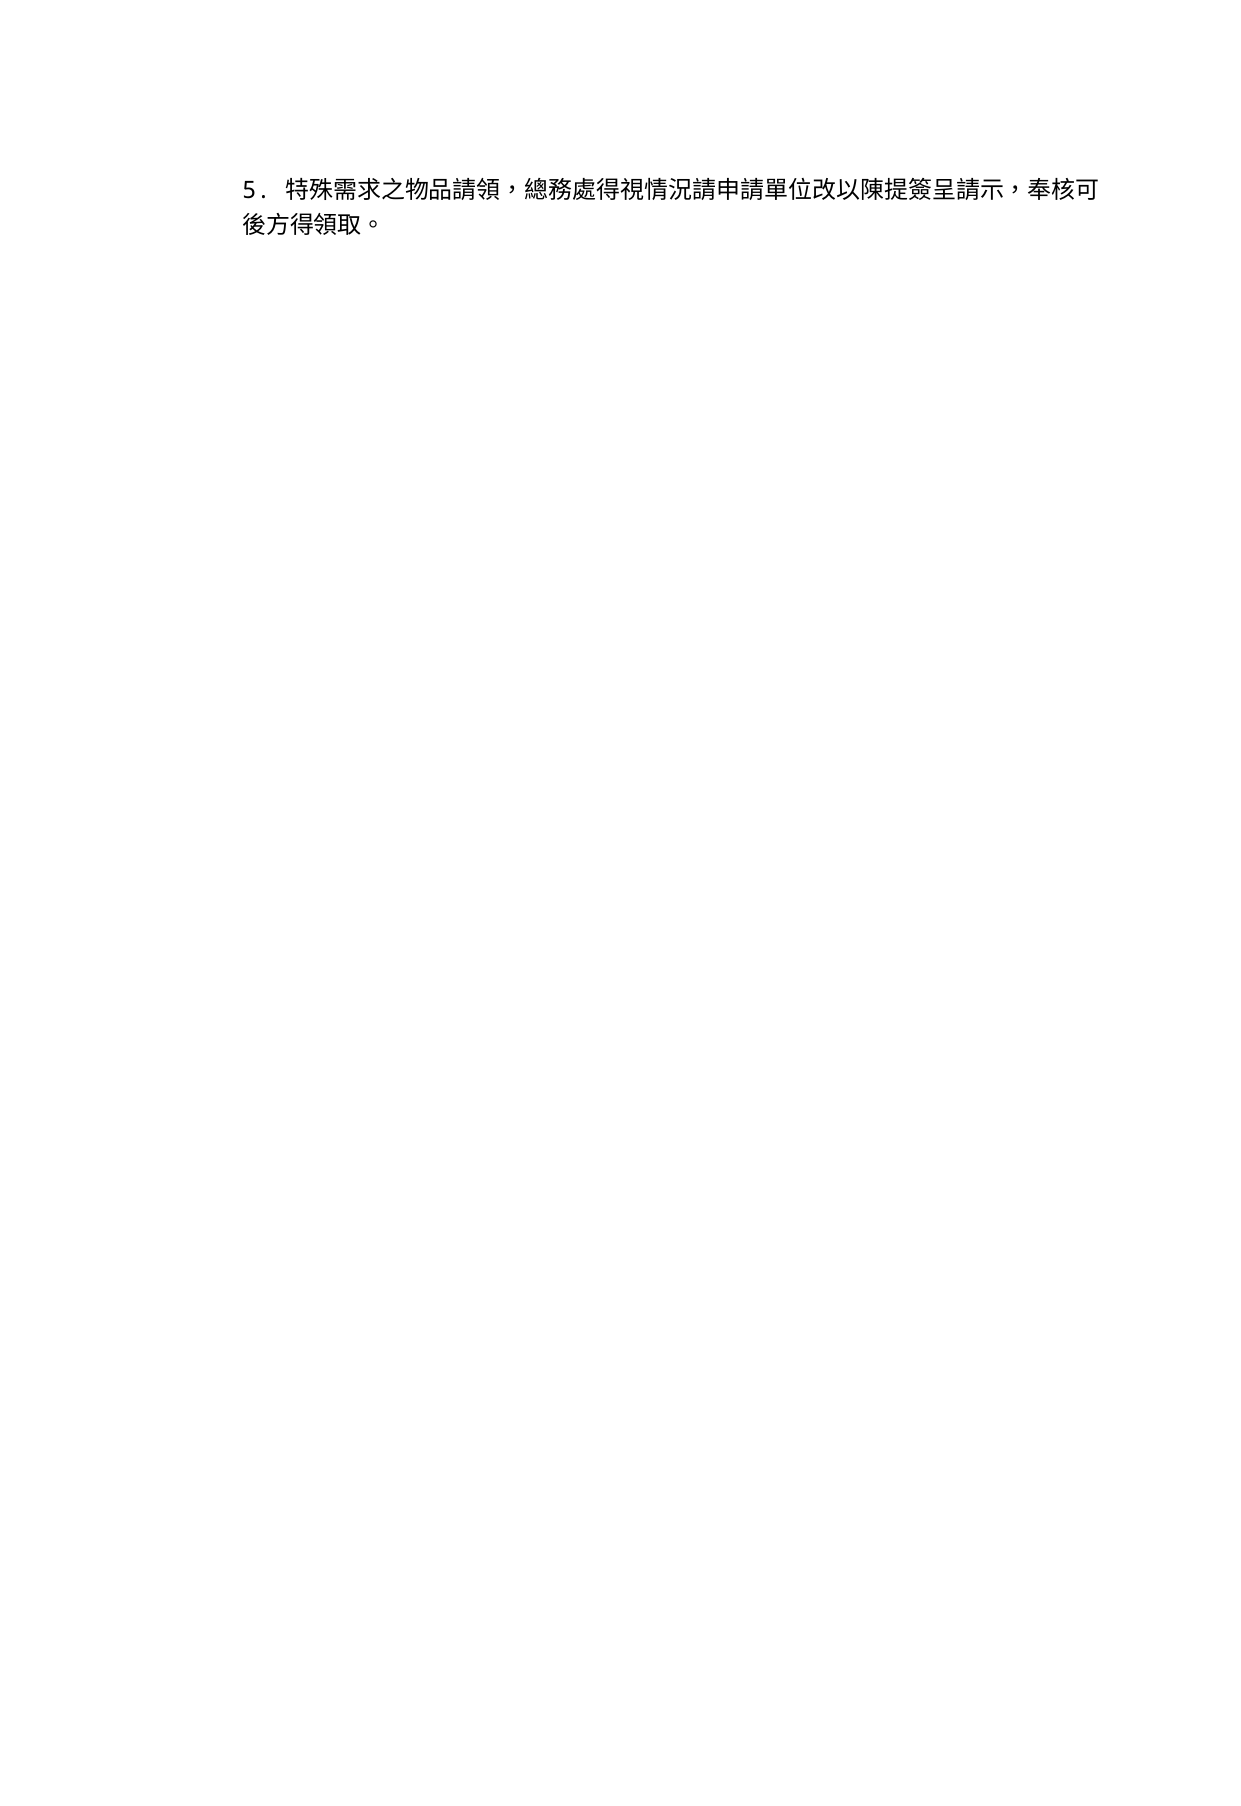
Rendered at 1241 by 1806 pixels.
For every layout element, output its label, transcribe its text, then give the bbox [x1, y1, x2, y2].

text 5. 特殊需求之物品請領，總務處得視情況請申請單位改以陳提簽呈請示，奉核可後方得領取。 [242, 171, 1122, 241]
